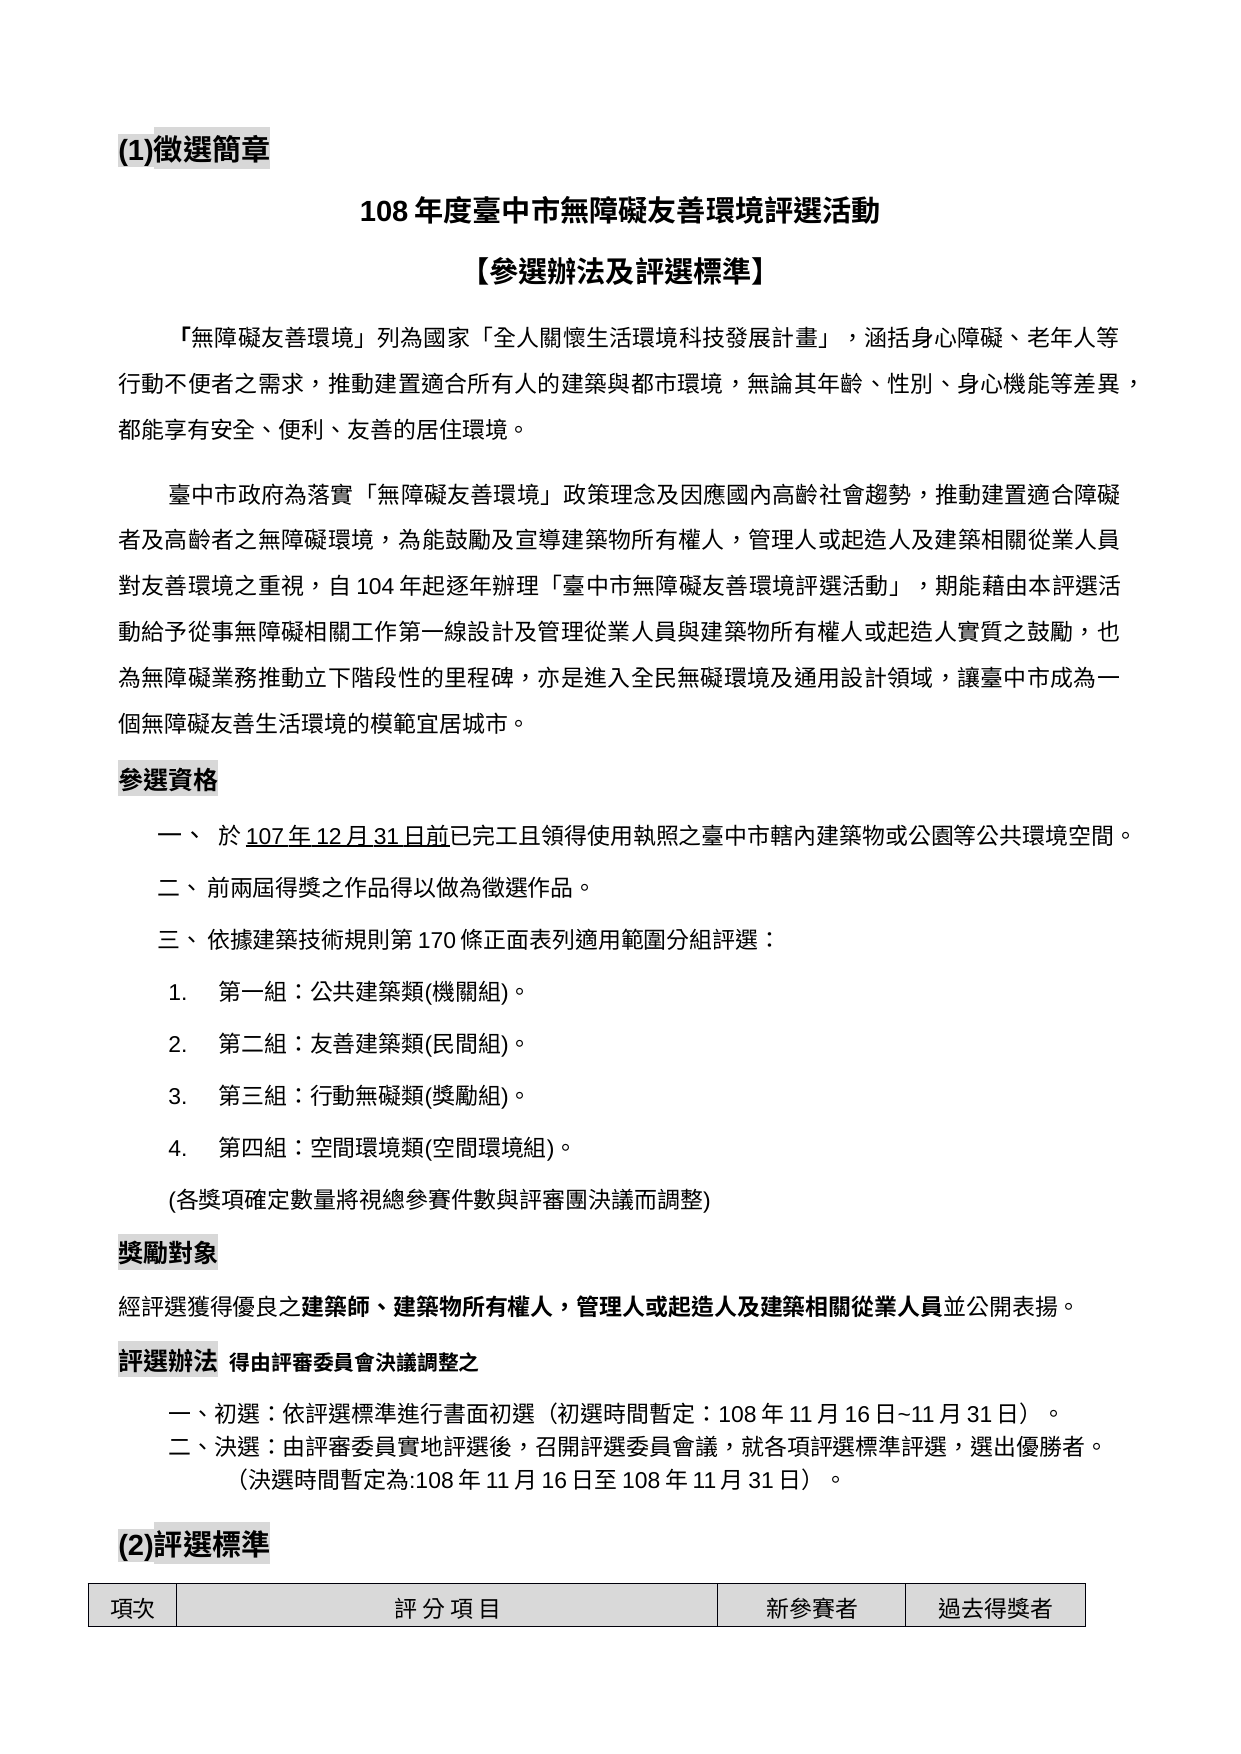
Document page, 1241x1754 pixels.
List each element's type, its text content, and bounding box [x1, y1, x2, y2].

text 評選辦法 得由評審委員會決議調整之 [118, 1341, 1122, 1377]
text (1)徵選簡章 [118, 127, 1122, 169]
text 一、初選：依評選標準進行書面初選（初選時間暫定：108年11月16日~11月31日）。 [168, 1396, 1122, 1429]
list 第一組：公共建築類(機關組)。 [168, 974, 1122, 1007]
table_header 評 分 項 目 [177, 1584, 717, 1626]
list 前兩屆得獎之作品得以做為徵選作品。 [157, 870, 1122, 903]
table_header 項次 [89, 1584, 176, 1626]
text 獎勵對象 [118, 1234, 1122, 1270]
list 第四組：空間環境類(空間環境組)。 [168, 1130, 1122, 1163]
text 二、決選：由評審委員實地評選後，召開評選委員會議，就各項評選標準評選，選出優勝者。 [168, 1429, 1122, 1462]
text 108年度臺中市無障礙友善環境評選活動 [118, 188, 1122, 230]
text 經評選獲得優良之建築師、建築物所有權人，管理人或起造人及建築相關從業人員並公開表揚。 [118, 1289, 1122, 1322]
table_header 新參賽者 [718, 1584, 905, 1626]
text (各獎項確定數量將視總參賽件數與評審團決議而調整) [168, 1182, 1122, 1215]
text （決選時間暫定為:108年11月16日至108年11月31日）。 [168, 1462, 1122, 1496]
list 第二組：友善建築類(民間組)。 [168, 1026, 1122, 1059]
list 於107年12月31日前已完工且領得使用執照之臺中市轄內建築物或公園等公共環境空間。 [157, 815, 1122, 851]
text (2)評選標準 [118, 1522, 1122, 1564]
list 依據建築技術規則第170條正面表列適用範圍分組評選： [157, 922, 1122, 955]
text 「無障礙友善環境」列為國家「全人關懷生活環境科技發展計畫」，涵括身心障礙、老年人等行動不便者之需求，推動建置適合所有人的建築與都市環境，無論其年齡、性別、身心機能等差異，都能享有安全、便利、友善的居住環境。 [118, 310, 1122, 448]
text 【參選辦法及評選標準】 [118, 249, 1122, 291]
list 第三組：行動無礙類(獎勵組)。 [168, 1078, 1122, 1111]
text 參選資格 [118, 760, 1122, 796]
text 臺中市政府為落實「無障礙友善環境」政策理念及因應國內高齡社會趨勢，推動建置適合障礙者及高齡者之無障礙環境，為能鼓勵及宣導建築物所有權人，管理人或起造人及建築相關從業人員對友善環境之重視，自104年起逐年辦理「臺中市無障礙友善環境評選活動」，期能藉由本評選活動給予從事無障礙相關工作第一線設計及管理從業人員與建築物所有權人或起造人實質之鼓勵，也為無障礙業務推動立下階段性的里程碑，亦是進入全民無礙環境及通用設計領域，讓臺中市成為一個無障礙友善生活環境的模範宜居城市。 [118, 466, 1122, 741]
table_header 過去得獎者 [906, 1584, 1085, 1626]
